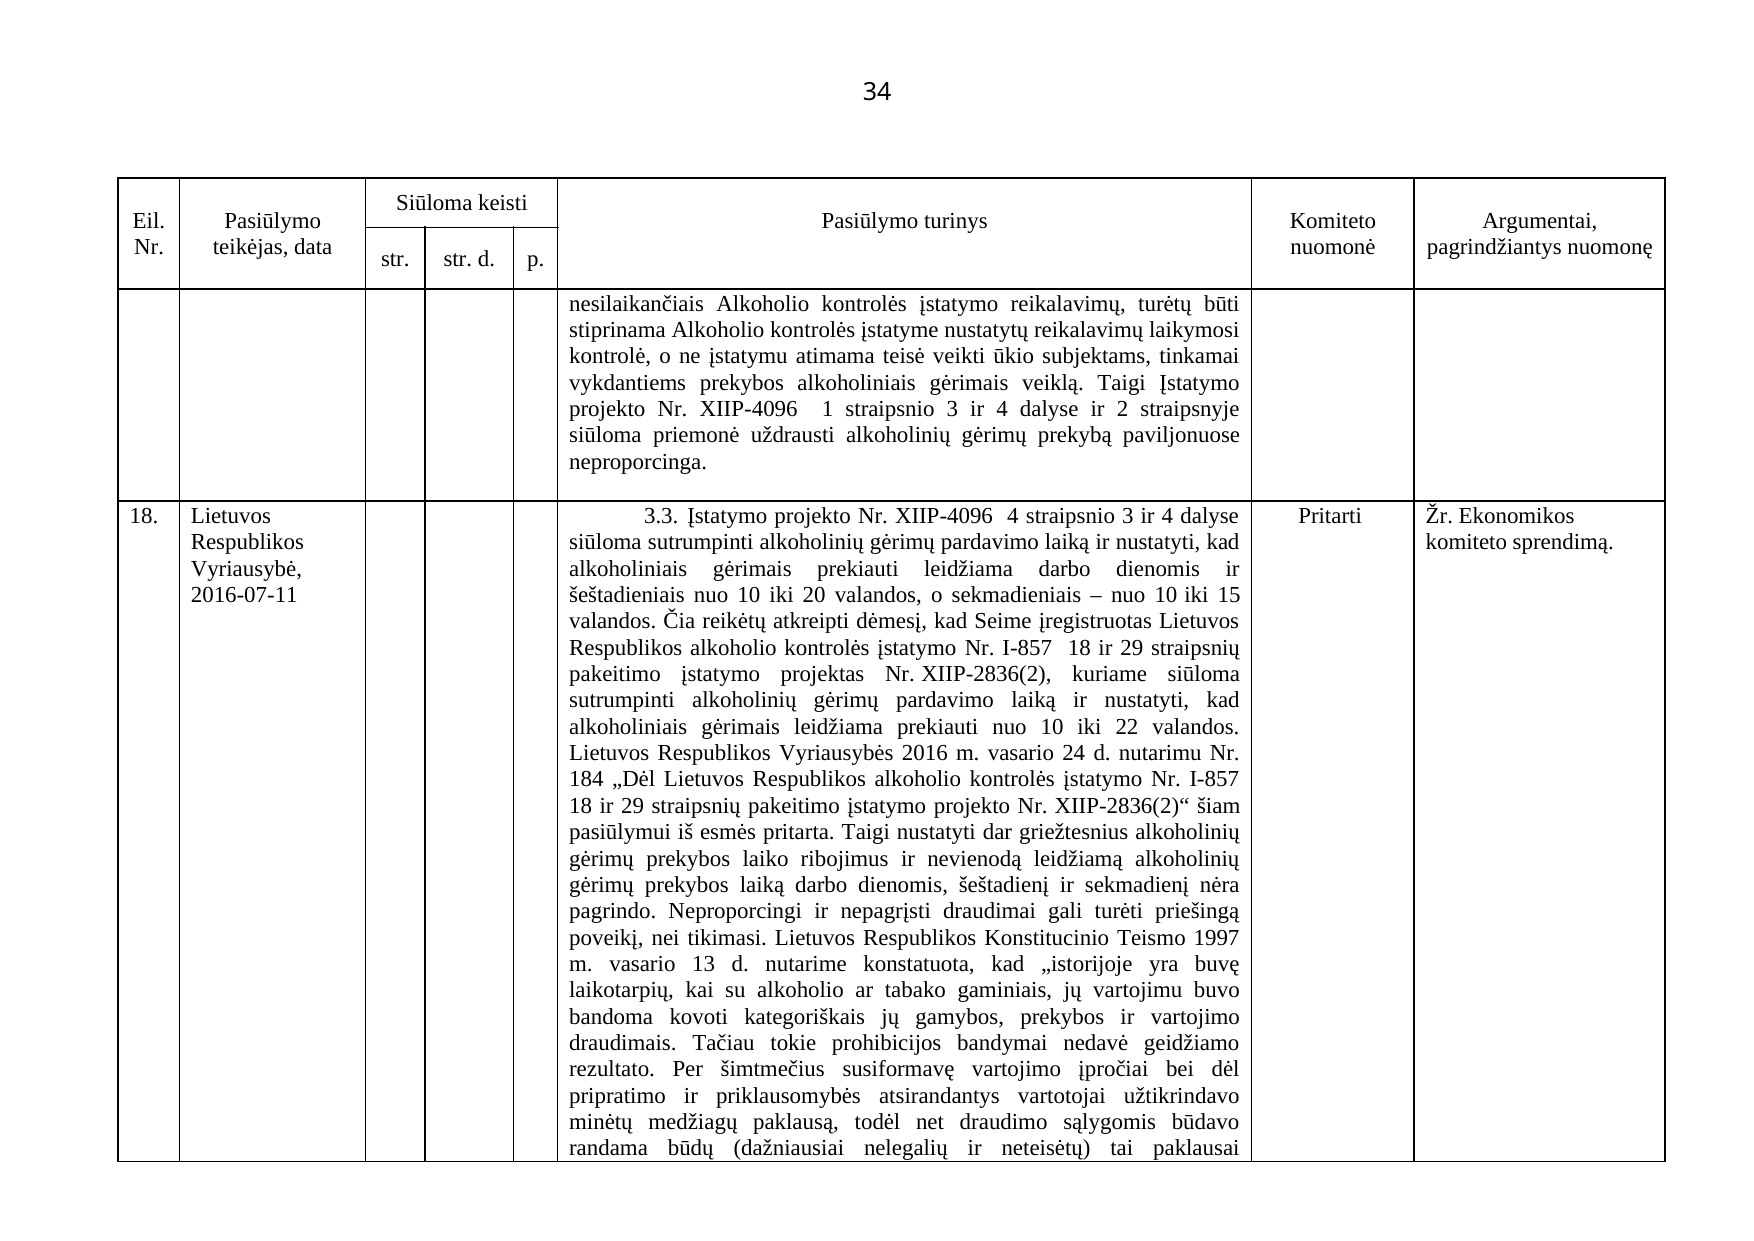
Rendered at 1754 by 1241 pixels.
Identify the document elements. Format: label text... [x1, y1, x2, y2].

table_cell [366, 502, 424, 1161]
table_header Argumentai, pagrindžiantys nuomonę [1415, 179, 1664, 288]
table_cell [514, 502, 557, 1161]
table_cell 18. [119, 502, 179, 1161]
table_header Pasiūlymo teikėjas, data [180, 179, 365, 288]
table_cell [180, 290, 365, 500]
table_cell nesilaikančiais Alkoholio kontrolės įstatymo reikalavimų, turėtų būti stiprinama Alkoholio kontrolės įstatyme nustatytų reikalavimų laikymosi kontrolė, o ne įstatymu atimama teisė veikti ūkio subjektams, tinkamai vykdantiems prekybos alkoholiniais gėrimais veiklą. Taigi Įstatymo projekto Nr. XIIP-4096 1 straipsnio 3 ir 4 dalyse ir 2 straipsnyje siūloma priemonė uždrausti alkoholinių gėrimų prekybą paviljonuose neproporcinga. [558, 290, 1251, 500]
table_header Eil. Nr. [119, 179, 179, 288]
table_cell str. d. [426, 228, 513, 288]
table_cell Lietuvos Respublikos Vyriausybė, 2016-07-11 [180, 502, 365, 1161]
table_cell [1415, 290, 1664, 500]
table_cell 3.3. Įstatymo projekto Nr. XIIP-4096 4 straipsnio 3 ir 4 dalyse siūloma sutrumpinti alkoholinių gėrimų pardavimo laiką ir nustatyti, kad alkoholiniais gėrimais prekiauti leidžiama darbo dienomis ir šeštadieniais nuo 10 iki 20 valandos, o sekmadieniais – nuo 10 iki 15 valandos. Čia reikėtų atkreipti dėmesį, kad Seime įregistruotas Lietuvos Respublikos alkoholio kontrolės įstatymo Nr. I-857 18 ir 29 straipsnių pakeitimo įstatymo projektas Nr. XIIP-2836(2), kuriame siūloma sutrumpinti alkoholinių gėrimų pardavimo laiką ir nustatyti, kad alkoholiniais gėrimais leidžiama prekiauti nuo 10 iki 22 valandos. Lietuvos Respublikos Vyriausybės 2016 m. vasario 24 d. nutarimu Nr. 184 „Dėl Lietuvos Respublikos alkoholio kontrolės įstatymo Nr. I-857 18 ir 29 straipsnių pakeitimo įstatymo projekto Nr. XIIP-2836(2)“ šiam pasiūlymui iš esmės pritarta. Taigi nustatyti dar griežtesnius alkoholinių gėrimų prekybos laiko ribojimus ir nevienodą leidžiamą alkoholinių gėrimų prekybos laiką darbo dienomis, šeštadienį ir sekmadienį nėra pagrindo. Neproporcingi ir nepagrįsti draudimai gali turėti priešingą poveikį, nei tikimasi. Lietuvos Respublikos Konstitucinio Teismo 1997 m. vasario 13 d. nutarime konstatuota, kad „istorijoje yra buvę laikotarpių, kai su alkoholio ar tabako gaminiais, jų vartojimu buvo bandoma kovoti kategoriškais jų gamybos, prekybos ir vartojimo draudimais. Tačiau tokie prohibicijos bandymai nedavė geidžiamo rezultato. Per šimtmečius susiformavę vartojimo įpročiai bei dėl pripratimo ir priklausomybės atsirandantys vartotojai užtikrindavo minėtų medžiagų paklausą, todėl net draudimo sąlygomis būdavo randama būdų (dažniausiai nelegalių ir neteisėtų) tai paklausai [558, 502, 1251, 1161]
table_cell str. [366, 228, 424, 288]
table_header Siūloma keisti [366, 179, 557, 226]
table_cell [426, 290, 513, 500]
table_cell [1252, 290, 1413, 500]
table_cell [119, 290, 179, 500]
table_cell Pritarti [1252, 502, 1413, 1161]
table_cell p. [514, 228, 557, 288]
table_cell [426, 502, 513, 1161]
table_cell [366, 290, 424, 500]
table_cell [514, 290, 557, 500]
table_header Pasiūlymo turinys [558, 179, 1251, 288]
table_header Komiteto nuomonė [1252, 179, 1413, 288]
table_cell Žr. Ekonomikos komiteto sprendimą. [1415, 502, 1664, 1161]
